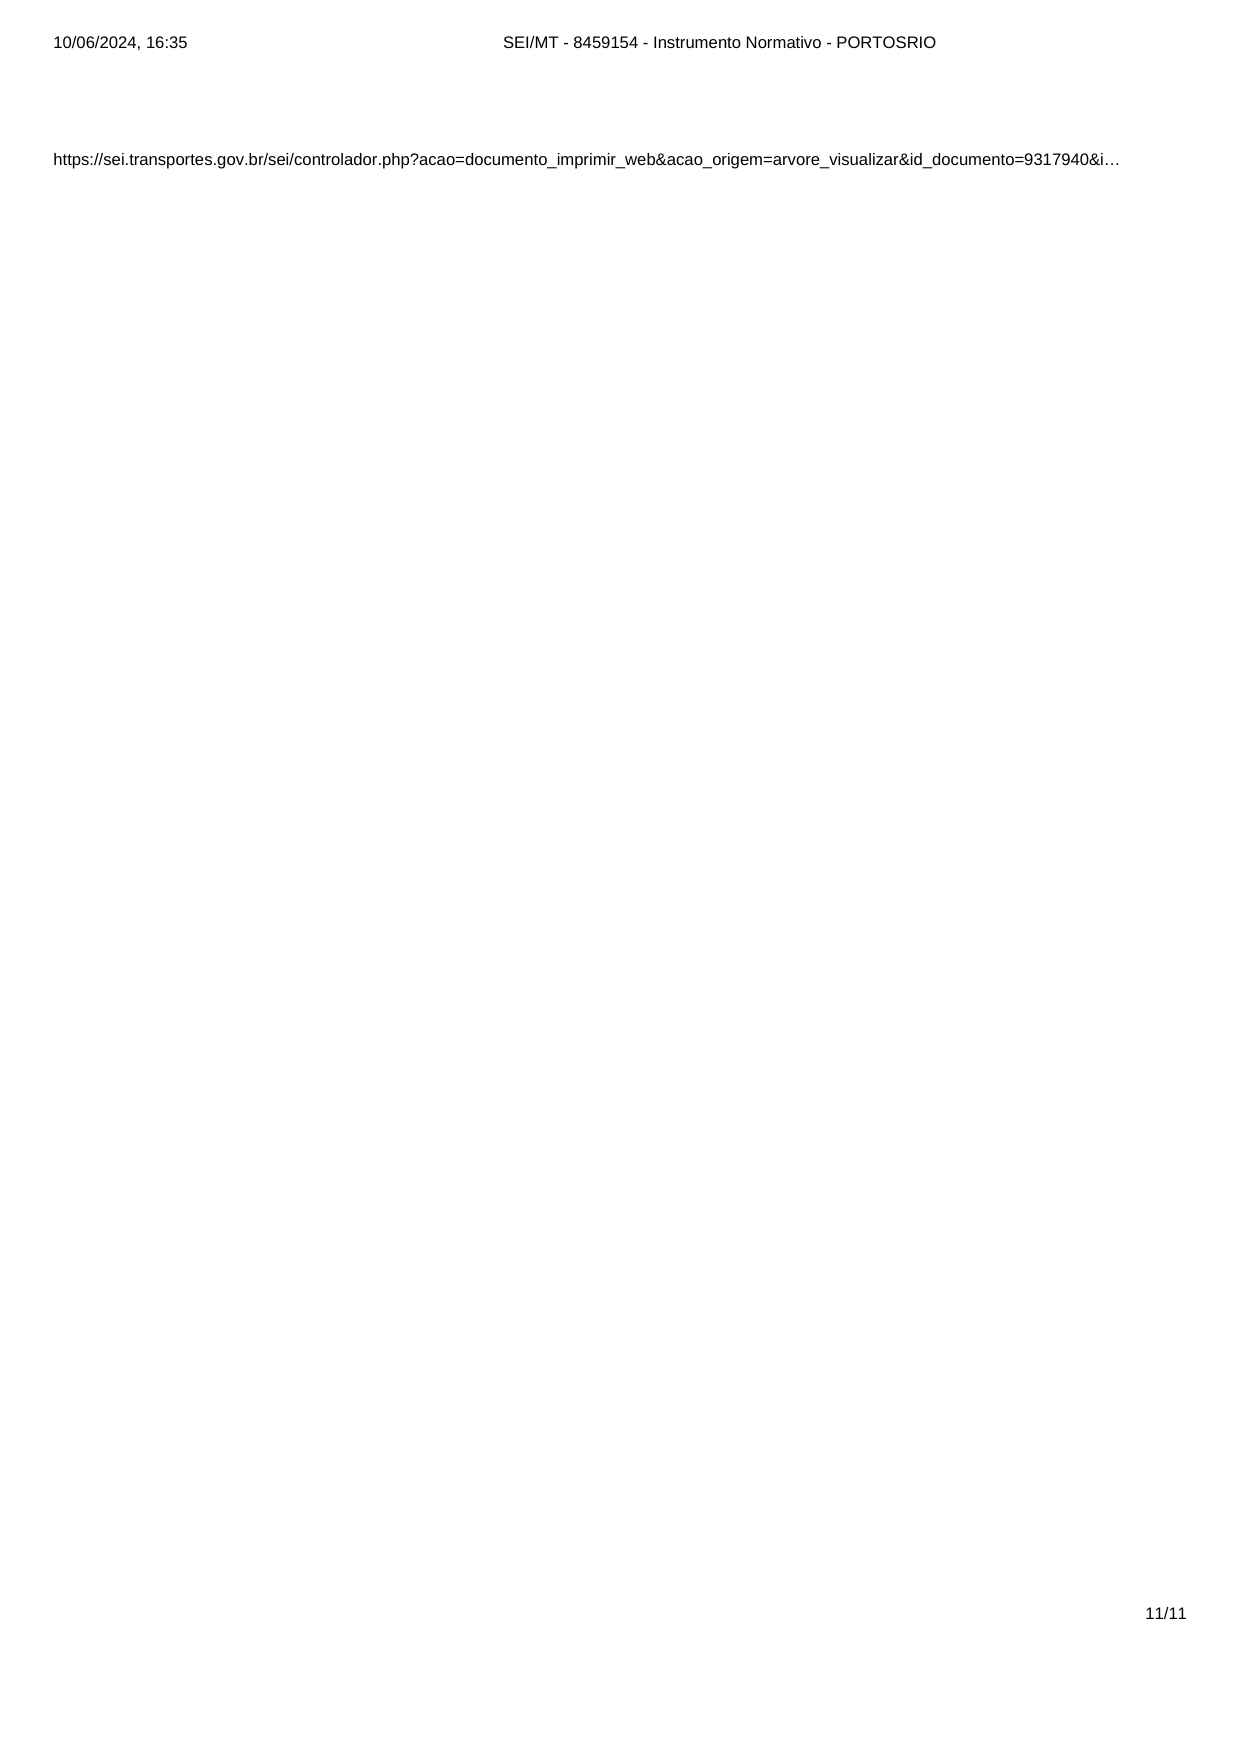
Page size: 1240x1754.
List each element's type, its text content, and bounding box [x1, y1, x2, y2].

text https://sei.transportes.gov.br/sei/controlador.php?acao=documento_imprimir_web&acao_origem=arvore_visualizar&id_documento=9317940&i… [53, 150, 1166, 169]
